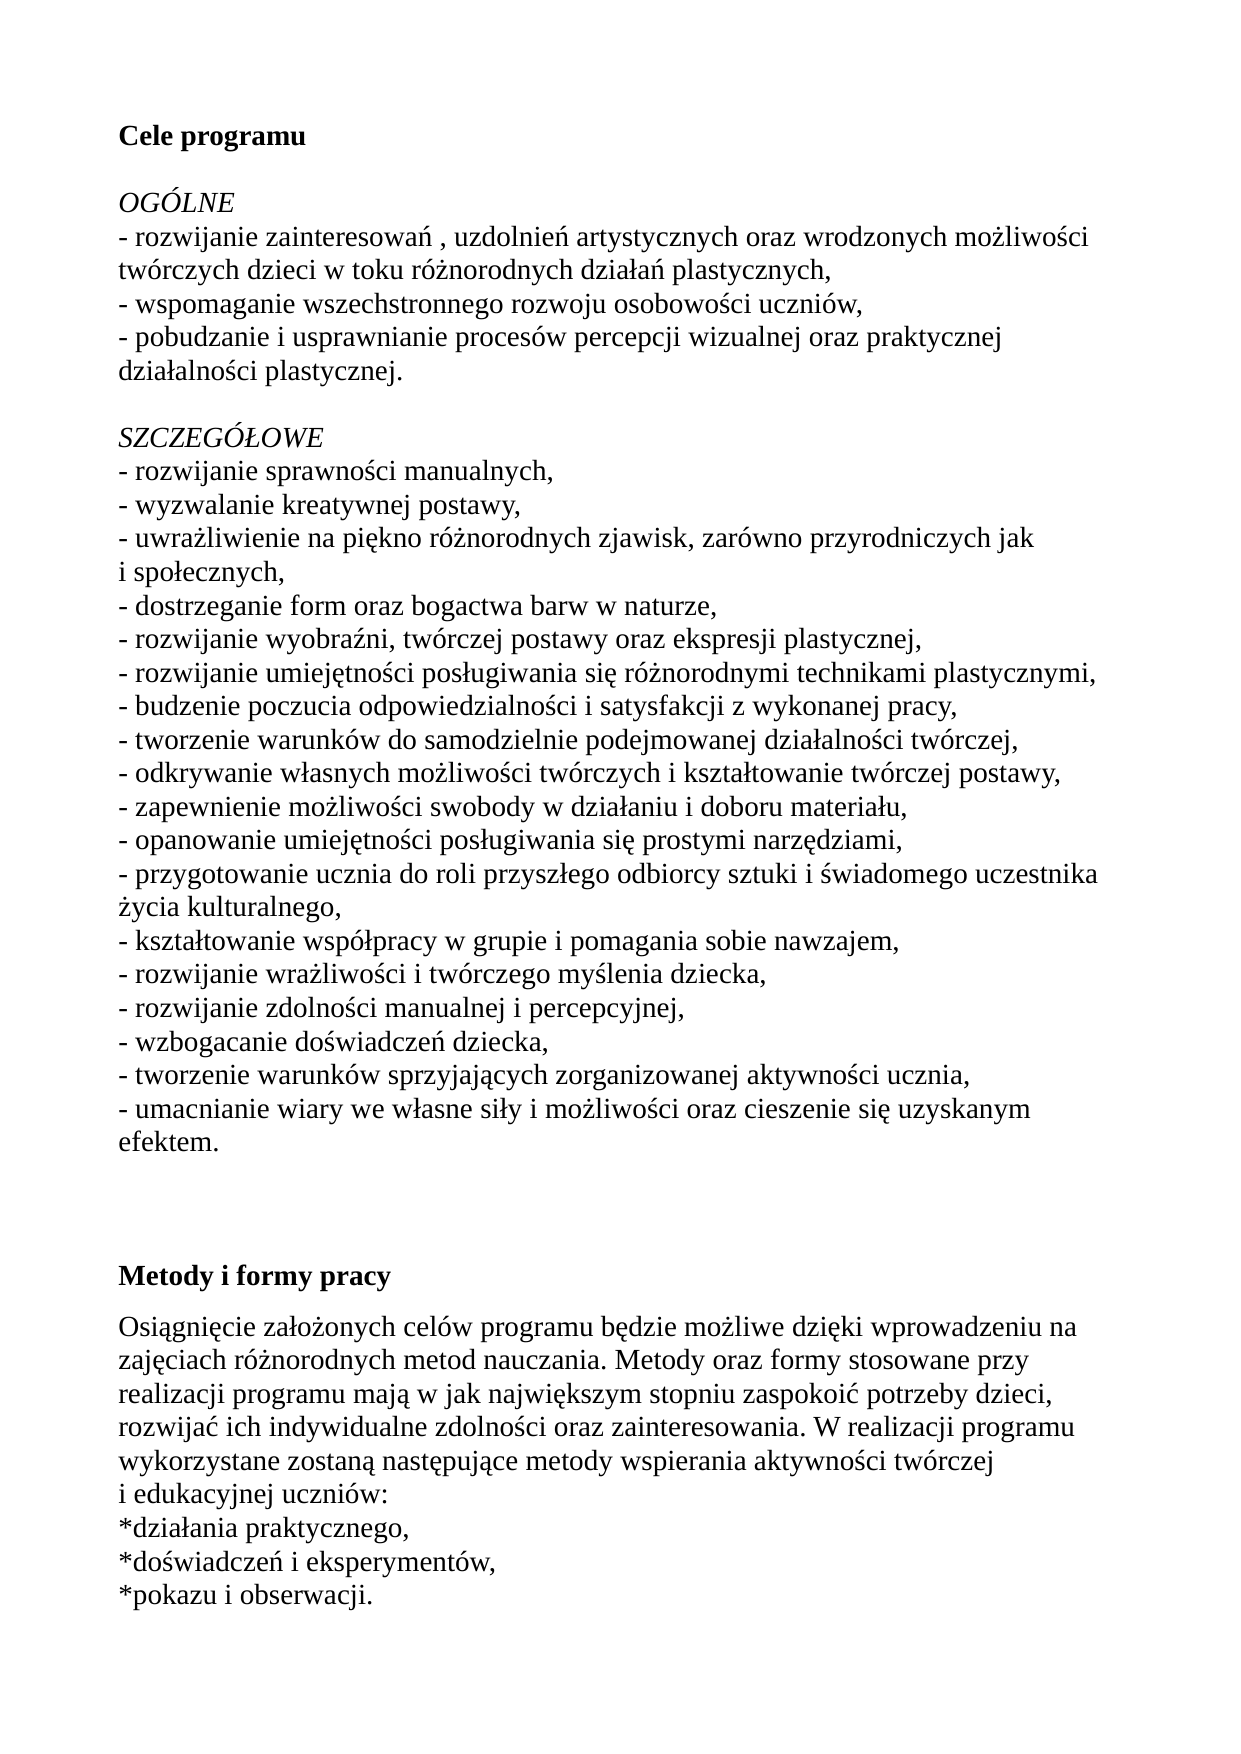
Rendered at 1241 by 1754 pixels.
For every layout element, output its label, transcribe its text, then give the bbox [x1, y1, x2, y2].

text *doświadczeń i eksperymentów, [118, 1544, 1122, 1577]
text Metody i formy pracy [118, 1258, 1122, 1292]
text Osiągnięcie założonych celów programu będzie możliwe dzięki wprowadzeniu na zajęciach różnorodnych metod nauczania. Metody oraz formy stosowane przy realizacji programu mają w jak największym stopniu zaspokoić potrzeby dzieci, rozwijać ich indywidualne zdolności oraz zainteresowania. W realizacji programu wykorzystane zostaną następujące metody wspierania aktywności twórczej i edukacyjnej uczniów: [118, 1309, 1122, 1510]
text *działania praktycznego, [118, 1510, 1122, 1544]
text - rozwijanie wrażliwości i twórczego myślenia dziecka, - rozwijanie zdolności manualnej i percepcyjnej, - wzbogacanie doświadczeń dziecka, - tworzenie warunków sprzyjających zorganizowanej aktywności ucznia, - umacnianie wiary we własne siły i możliwości oraz cieszenie się uzyskanym efektem. [118, 957, 1122, 1158]
subtitle *pokazu i obserwacji. [118, 1577, 1122, 1611]
text Cele programu OGÓLNE - rozwijanie zainteresowań , uzdolnień artystycznych oraz wrodzonych możliwości twórczych dzieci w toku różnorodnych działań plastycznych, - wspomaganie wszechstronnego rozwoju osobowości uczniów, - pobudzanie i usprawnianie procesów percepcji wizualnej oraz praktycznej działalności plastycznej. SZCZEGÓŁOWE - rozwijanie sprawności manualnych, - wyzwalanie kreatywnej postawy, - uwrażliwienie na piękno różnorodnych zjawisk, zarówno przyrodniczych jak i społecznych, - dostrzeganie form oraz bogactwa barw w naturze, - rozwijanie wyobraźni, twórczej postawy oraz ekspresji plastycznej, - rozwijanie umiejętności posługiwania się różnorodnymi technikami plastycznymi, - budzenie poczucia odpowiedzialności i satysfakcji z wykonanej pracy, - tworzenie warunków do samodzielnie podejmowanej działalności twórczej, - odkrywanie własnych możliwości twórczych i kształtowanie twórczej postawy, - zapewnienie możliwości swobody w działaniu i doboru materiału, - opanowanie umiejętności posługiwania się prostymi narzędziami, - przygotowanie ucznia do roli przyszłego odbiorcy sztuki i świadomego uczestnika życia kulturalnego, - kształtowanie współpracy w grupie i pomagania sobie nawzajem, [118, 118, 1122, 957]
